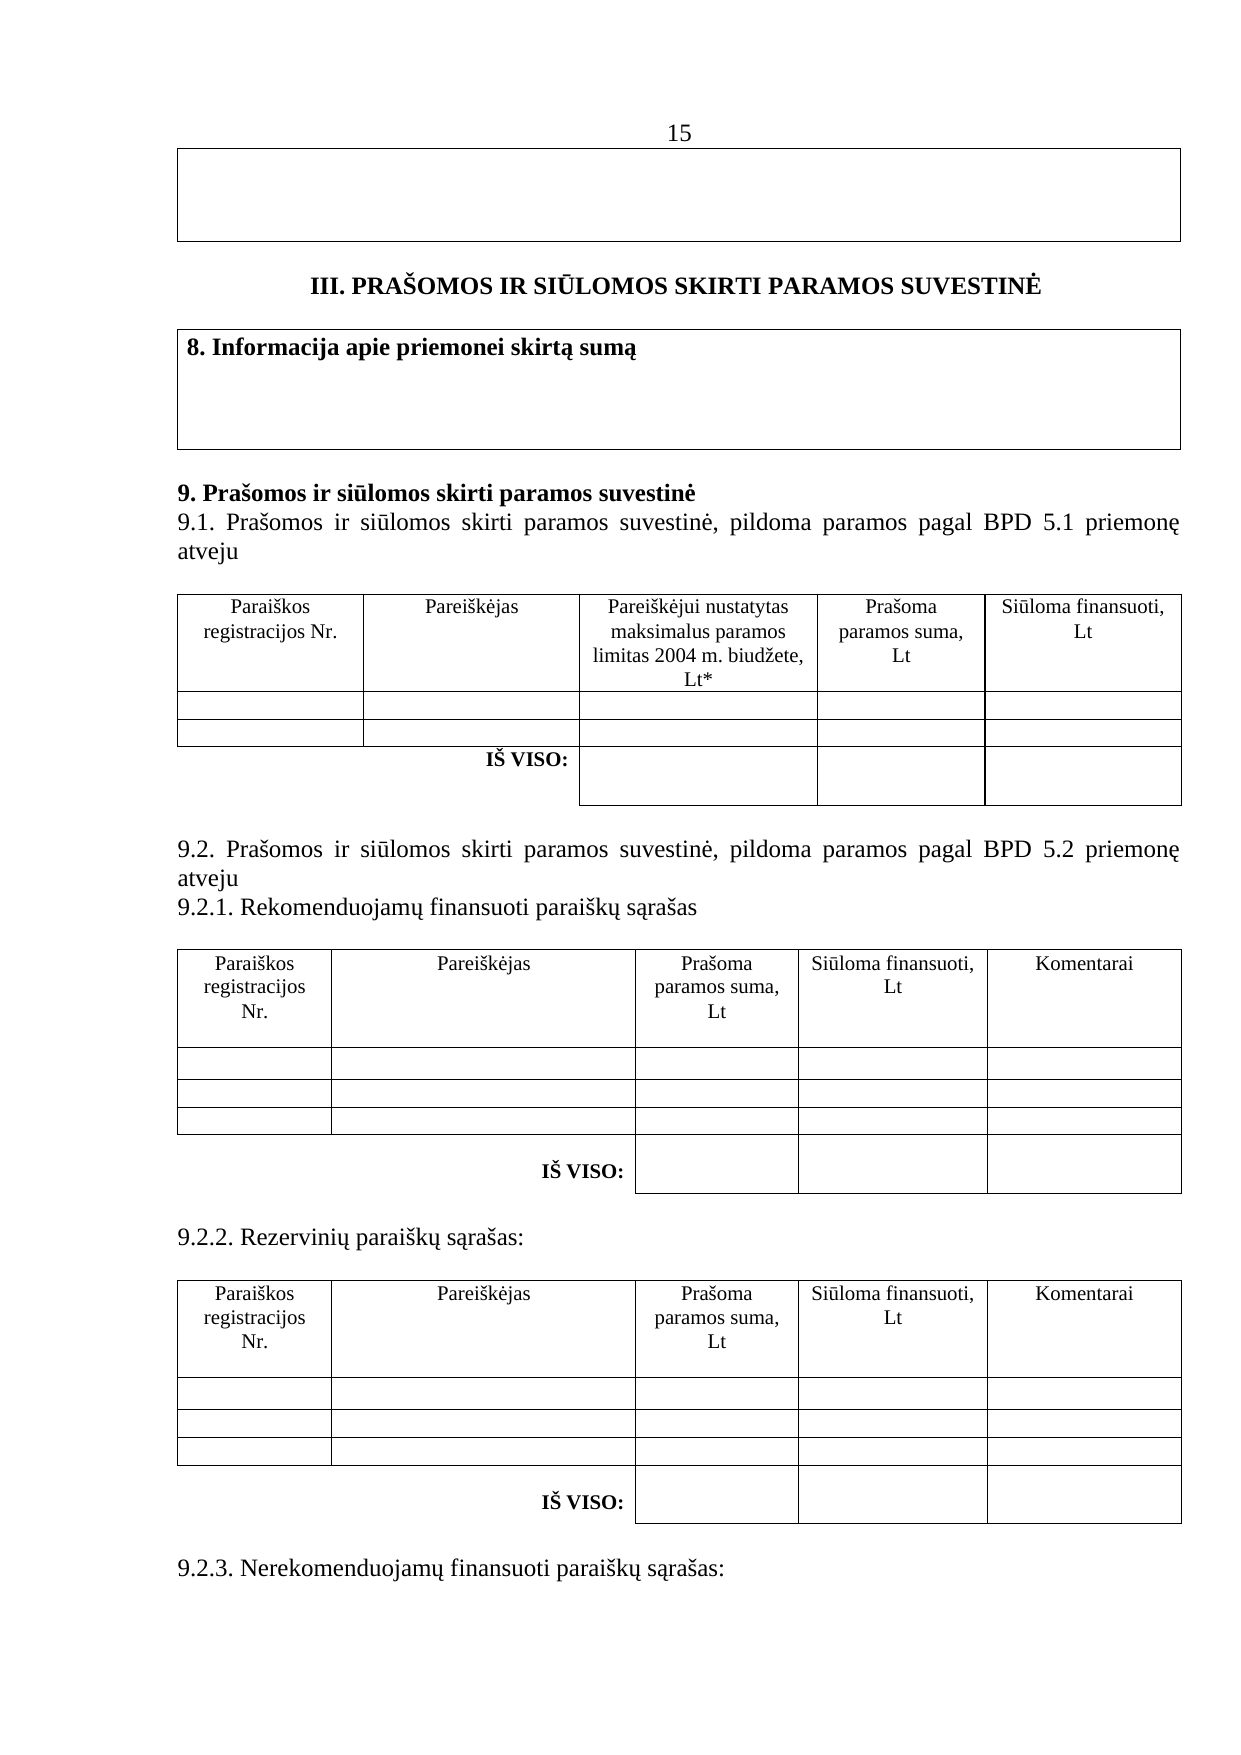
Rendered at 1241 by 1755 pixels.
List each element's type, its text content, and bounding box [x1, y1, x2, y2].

table_header Pareiškėjui nustatytas maksimalus paramos limitas 2004 m. biudžete, Lt* [580, 595, 817, 691]
table_header Paraiškos registracijos Nr. [178, 950, 331, 1047]
table_cell [636, 1135, 798, 1192]
table_header Siūloma finansuoti, Lt [799, 1281, 987, 1377]
table_cell [799, 1108, 987, 1134]
table_header Komentarai [988, 1281, 1181, 1377]
table_cell [988, 1466, 1181, 1523]
table_cell [636, 1438, 798, 1464]
table_cell [178, 1438, 331, 1464]
table_cell [988, 1048, 1181, 1079]
text 9.2. Prašomos ir siūlomos skirti paramos suvestinė, pildoma paramos pagal BPD 5.2 priemonę atveju [177, 834, 1181, 892]
table_cell [636, 1048, 798, 1079]
table_cell [986, 747, 1181, 804]
table_header Komentarai [988, 950, 1181, 1047]
table_cell [332, 1048, 635, 1079]
table_cell [986, 692, 1181, 719]
table_cell IŠ VISO: [364, 747, 579, 804]
table_cell [636, 1466, 798, 1523]
table_cell [818, 720, 984, 746]
table_cell [799, 1080, 987, 1107]
table_header Prašoma paramos suma, Lt [636, 950, 798, 1047]
table_cell [988, 1135, 1181, 1192]
table_cell [988, 1378, 1181, 1409]
table_cell [580, 747, 817, 804]
table_header Pareiškėjas [332, 950, 635, 1047]
table_cell [799, 1378, 987, 1409]
table_header Siūloma finansuoti, Lt [799, 950, 987, 1047]
text 9.2.3. Nerekomenduojamų finansuoti paraiškų sąrašas: [177, 1553, 1181, 1581]
table_header Siūloma finansuoti, Lt [986, 595, 1181, 691]
table_cell [818, 692, 984, 719]
table_cell [988, 1410, 1181, 1437]
table_cell [580, 692, 817, 719]
table_cell [332, 1410, 635, 1437]
table_cell [636, 1410, 798, 1437]
table_cell [178, 1410, 331, 1437]
table_cell IŠ VISO: [332, 1135, 635, 1192]
table_cell [799, 1135, 987, 1192]
table_cell [177, 1135, 332, 1192]
table_header Pareiškėjas [364, 595, 579, 691]
table_cell [178, 1080, 331, 1107]
table_cell [178, 1108, 331, 1134]
table_cell [580, 720, 817, 746]
table_cell [988, 1108, 1181, 1134]
text 9.1. Prašomos ir siūlomos skirti paramos suvestinė, pildoma paramos pagal BPD 5.1 priemonę atveju [177, 507, 1181, 565]
table_header Paraiškos registracijos Nr. [178, 595, 363, 691]
table_cell [332, 1080, 635, 1107]
text 8. Informacija apie priemonei skirtą sumą [178, 330, 1180, 360]
table_cell [799, 1410, 987, 1437]
table_header Prašoma paramos suma, Lt [636, 1281, 798, 1377]
table_cell [818, 747, 984, 804]
table_cell [799, 1466, 987, 1523]
text 9.2.1. Rekomenduojamų finansuoti paraiškų sąrašas [177, 892, 1181, 921]
table_header Paraiškos registracijos Nr. [178, 1281, 331, 1377]
text 9.2.2. Rezervinių paraiškų sąrašas: [177, 1222, 1181, 1251]
table_cell [178, 720, 363, 746]
table_cell [332, 1378, 635, 1409]
table_cell IŠ VISO: [332, 1466, 635, 1523]
text III. PRAŠOMOS IR SIŪLOMOS SKIRTI PARAMOS SUVESTINĖ [177, 271, 1181, 300]
table_cell [799, 1048, 987, 1079]
table_cell [177, 1466, 332, 1523]
table_cell [332, 1438, 635, 1464]
table_cell [364, 692, 579, 719]
table_cell [177, 747, 363, 804]
table_header Prašoma paramos suma, Lt [818, 595, 984, 691]
table_cell [988, 1080, 1181, 1107]
table_cell [988, 1438, 1181, 1464]
table_cell [364, 720, 579, 746]
table_cell [178, 1048, 331, 1079]
table_cell [636, 1108, 798, 1134]
table_cell [332, 1108, 635, 1134]
table_cell [178, 1378, 331, 1409]
table_cell [799, 1438, 987, 1464]
text 9. Prašomos ir siūlomos skirti paramos suvestinė [177, 478, 1181, 507]
table_cell [178, 692, 363, 719]
table_cell [986, 720, 1181, 746]
table_header Pareiškėjas [332, 1281, 635, 1377]
table_cell [636, 1378, 798, 1409]
table_cell [636, 1080, 798, 1107]
